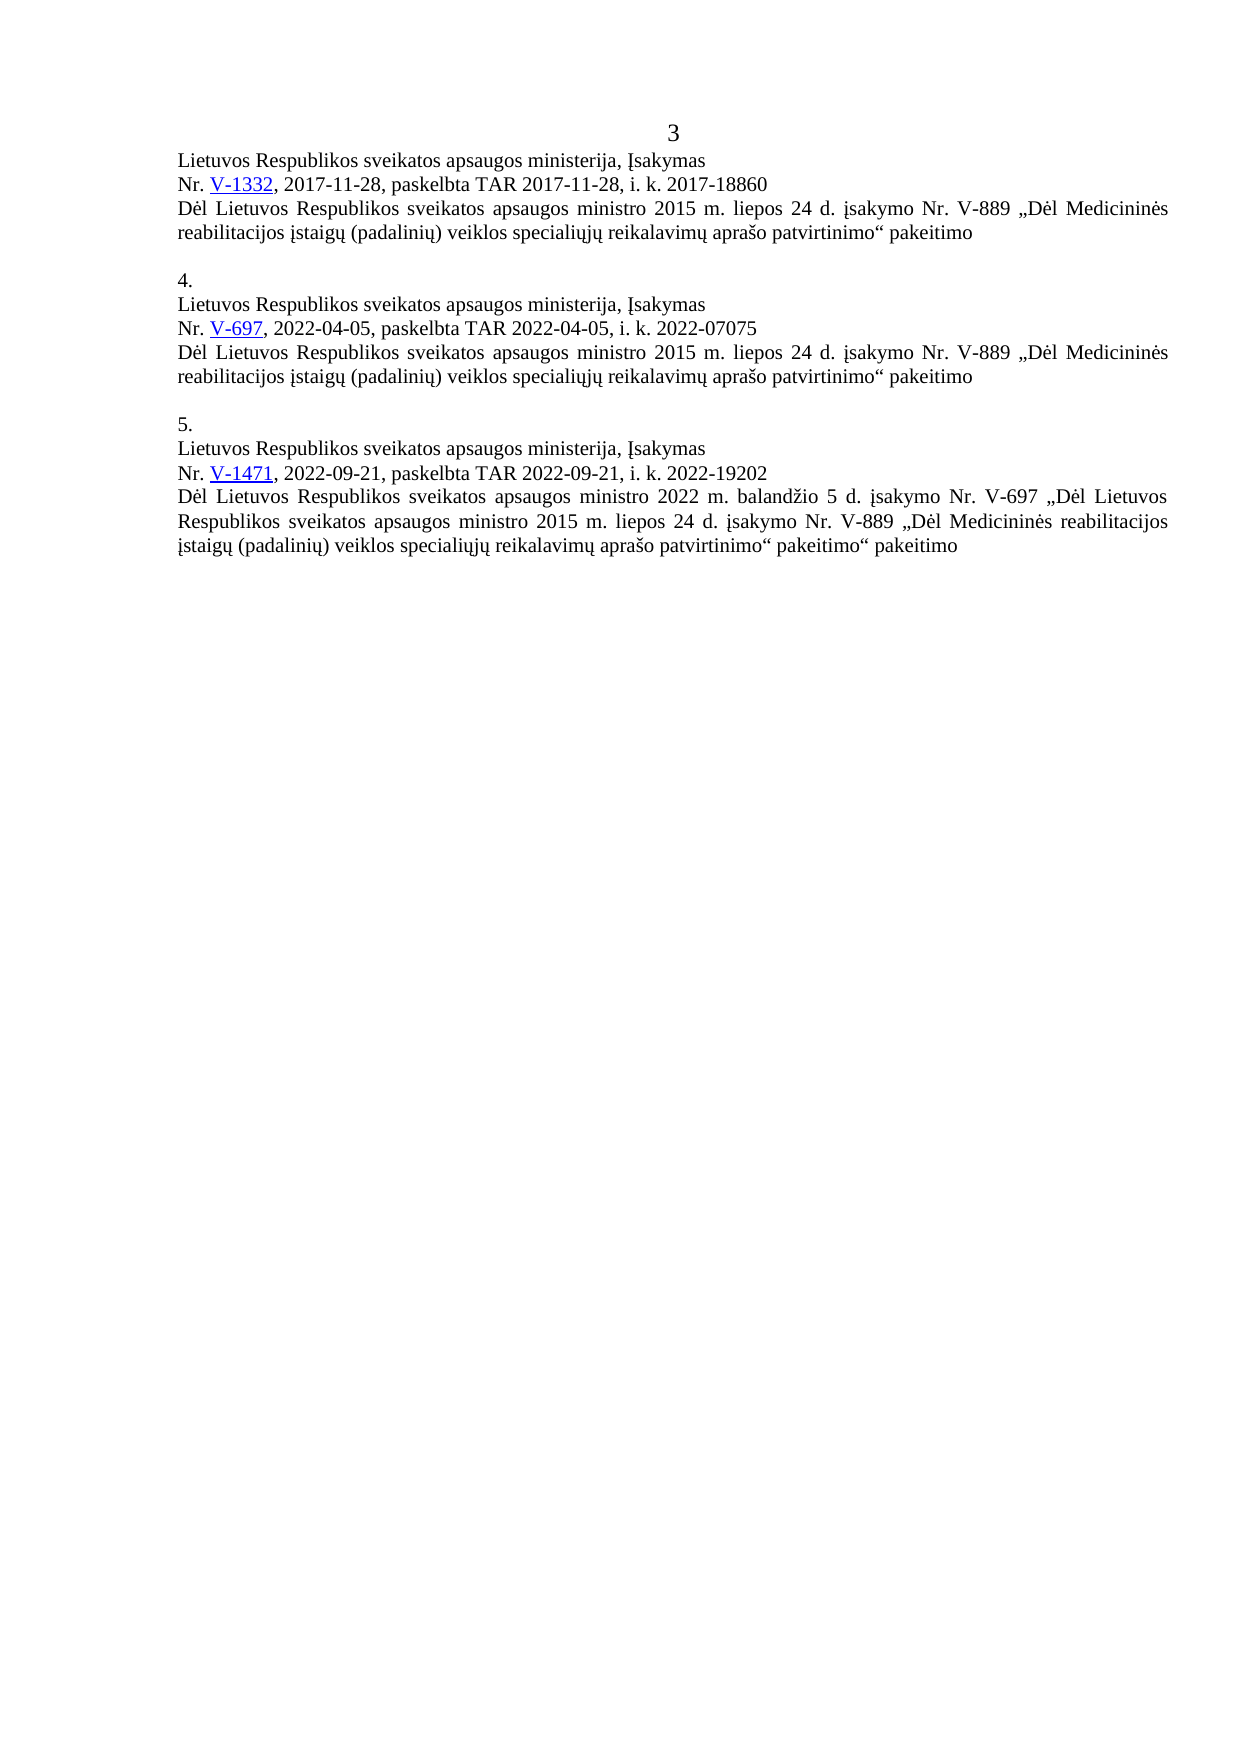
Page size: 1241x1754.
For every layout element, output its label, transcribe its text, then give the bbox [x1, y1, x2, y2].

text Dėl Lietuvos Respublikos sveikatos apsaugos ministro 2015 m. liepos 24 d. įsakymo Nr. V-889 „Dėl Medicininės reabilitacijos įstaigų (padalinių) veiklos specialiųjų reikalavimų aprašo patvirtinimo“ pakeitimo [177, 196, 1169, 244]
text 5. [177, 412, 1169, 436]
text Nr. V-1332, 2017-11-28, paskelbta TAR 2017-11-28, i. k. 2017-18860 [177, 172, 1169, 196]
text Dėl Lietuvos Respublikos sveikatos apsaugos ministro 2015 m. liepos 24 d. įsakymo Nr. V-889 „Dėl Medicininės reabilitacijos įstaigų (padalinių) veiklos specialiųjų reikalavimų aprašo patvirtinimo“ pakeitimo [177, 340, 1169, 388]
text Lietuvos Respublikos sveikatos apsaugos ministerija, Įsakymas [177, 436, 1169, 460]
text 4. [177, 268, 1169, 292]
text Nr. V-697, 2022-04-05, paskelbta TAR 2022-04-05, i. k. 2022-07075 [177, 316, 1169, 340]
text Nr. V-1471, 2022-09-21, paskelbta TAR 2022-09-21, i. k. 2022-19202 [177, 460, 1169, 484]
text Dėl Lietuvos Respublikos sveikatos apsaugos ministro 2022 m. balandžio 5 d. įsakymo Nr. V-697 „Dėl Lietuvos Respublikos sveikatos apsaugos ministro 2015 m. liepos 24 d. įsakymo Nr. V-889 „Dėl Medicininės reabilitacijos įstaigų (padalinių) veiklos specialiųjų reikalavimų aprašo patvirtinimo“ pakeitimo“ pakeitimo [177, 484, 1169, 557]
text Lietuvos Respublikos sveikatos apsaugos ministerija, Įsakymas [177, 148, 1169, 172]
text Lietuvos Respublikos sveikatos apsaugos ministerija, Įsakymas [177, 292, 1169, 316]
